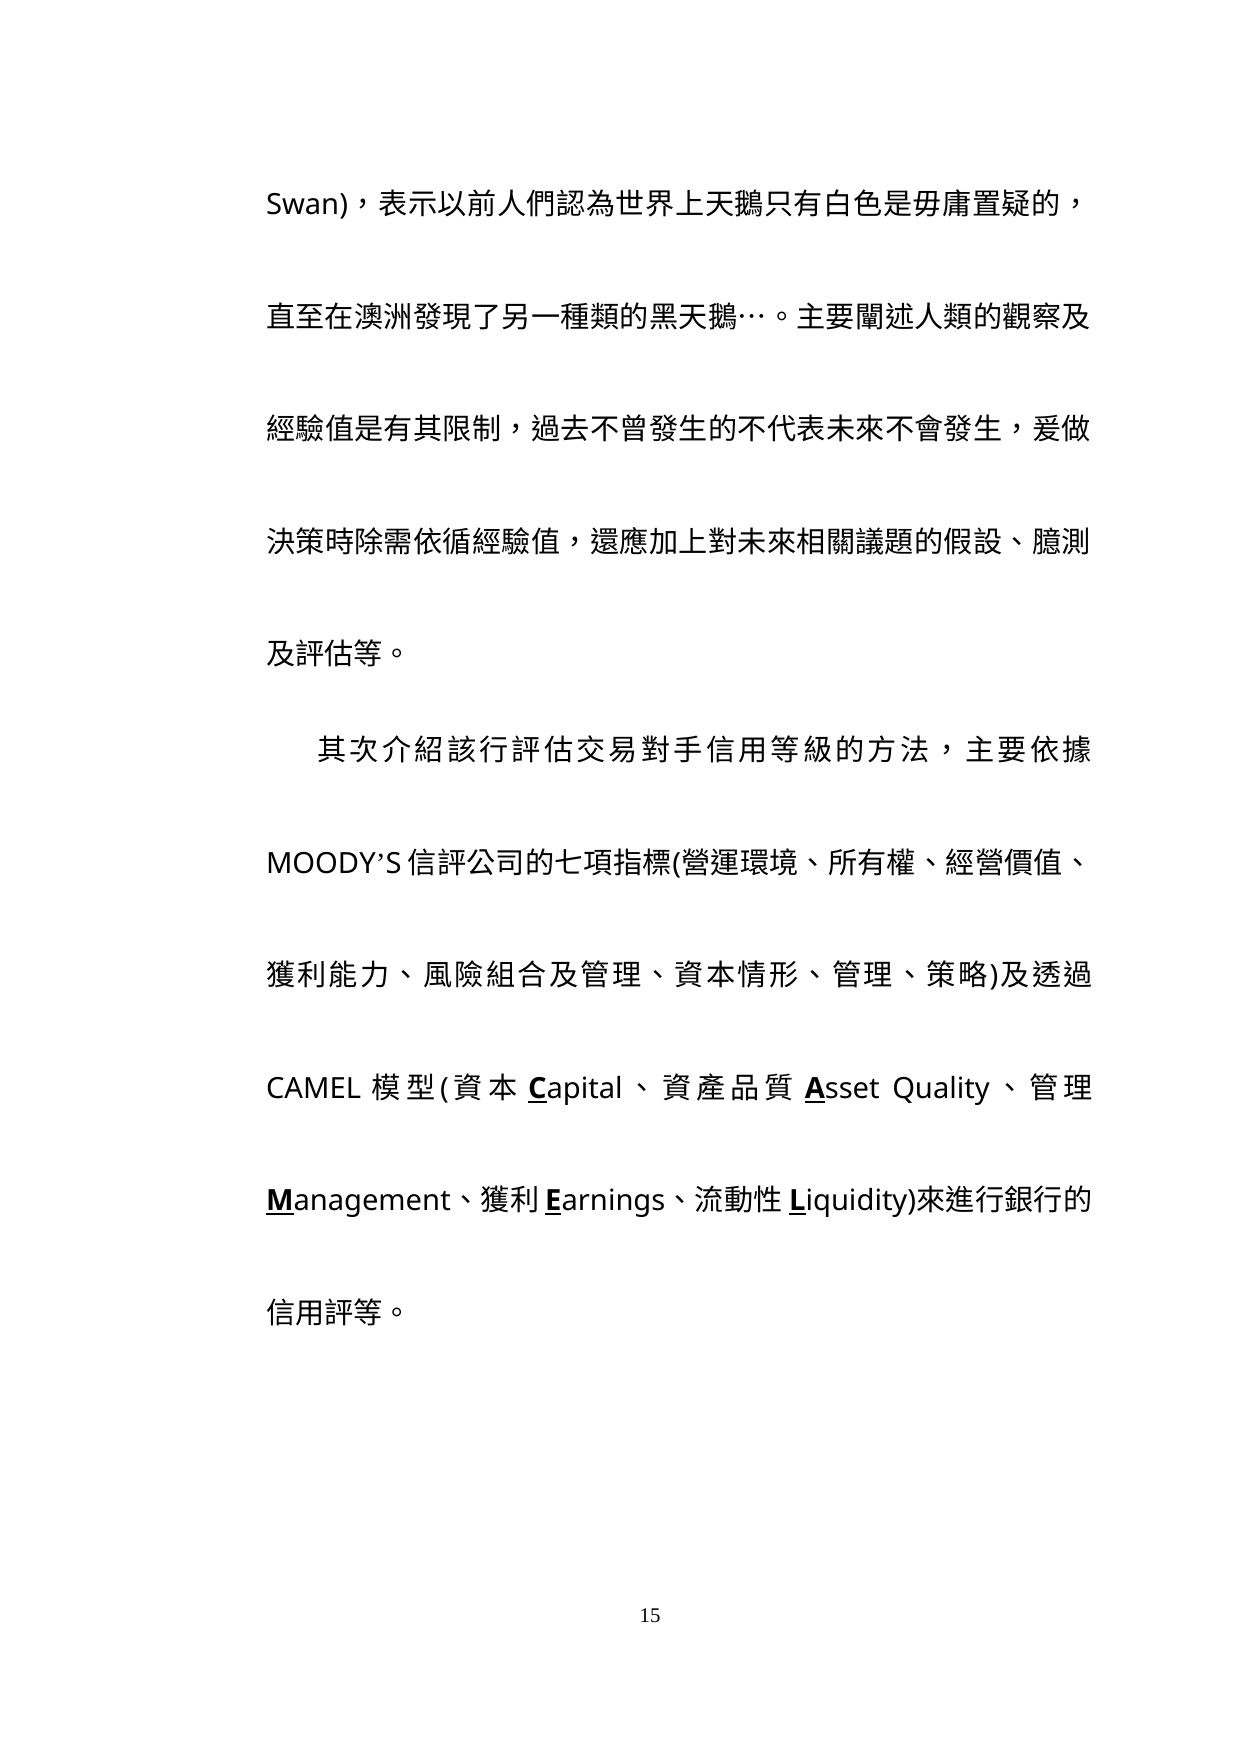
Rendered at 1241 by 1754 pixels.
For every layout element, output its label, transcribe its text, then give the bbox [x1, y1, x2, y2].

text 其次介紹該行評估交易對手信用等級的方法，主要依據MOODY’S信評公司的七項指標(營運環境、所有權、經營價值、獲利能力、風險組合及管理、資本情形、管理、策略)及透過CAMEL模型(資本Capital、資產品質Asset Quality、管理Management、獲利Earnings、流動性Liquidity)來進行銀行的信用評等。 [266, 711, 1092, 1348]
text Swan)，表示以前人們認為世界上天鵝只有白色是毋庸置疑的，直至在澳洲發現了另一種類的黑天鵝…。主要闡述人類的觀察及經驗值是有其限制，過去不曾發生的不代表未來不會發生，爰做決策時除需依循經驗值，還應加上對未來相關議題的假設、臆測及評估等。 [266, 164, 1092, 689]
